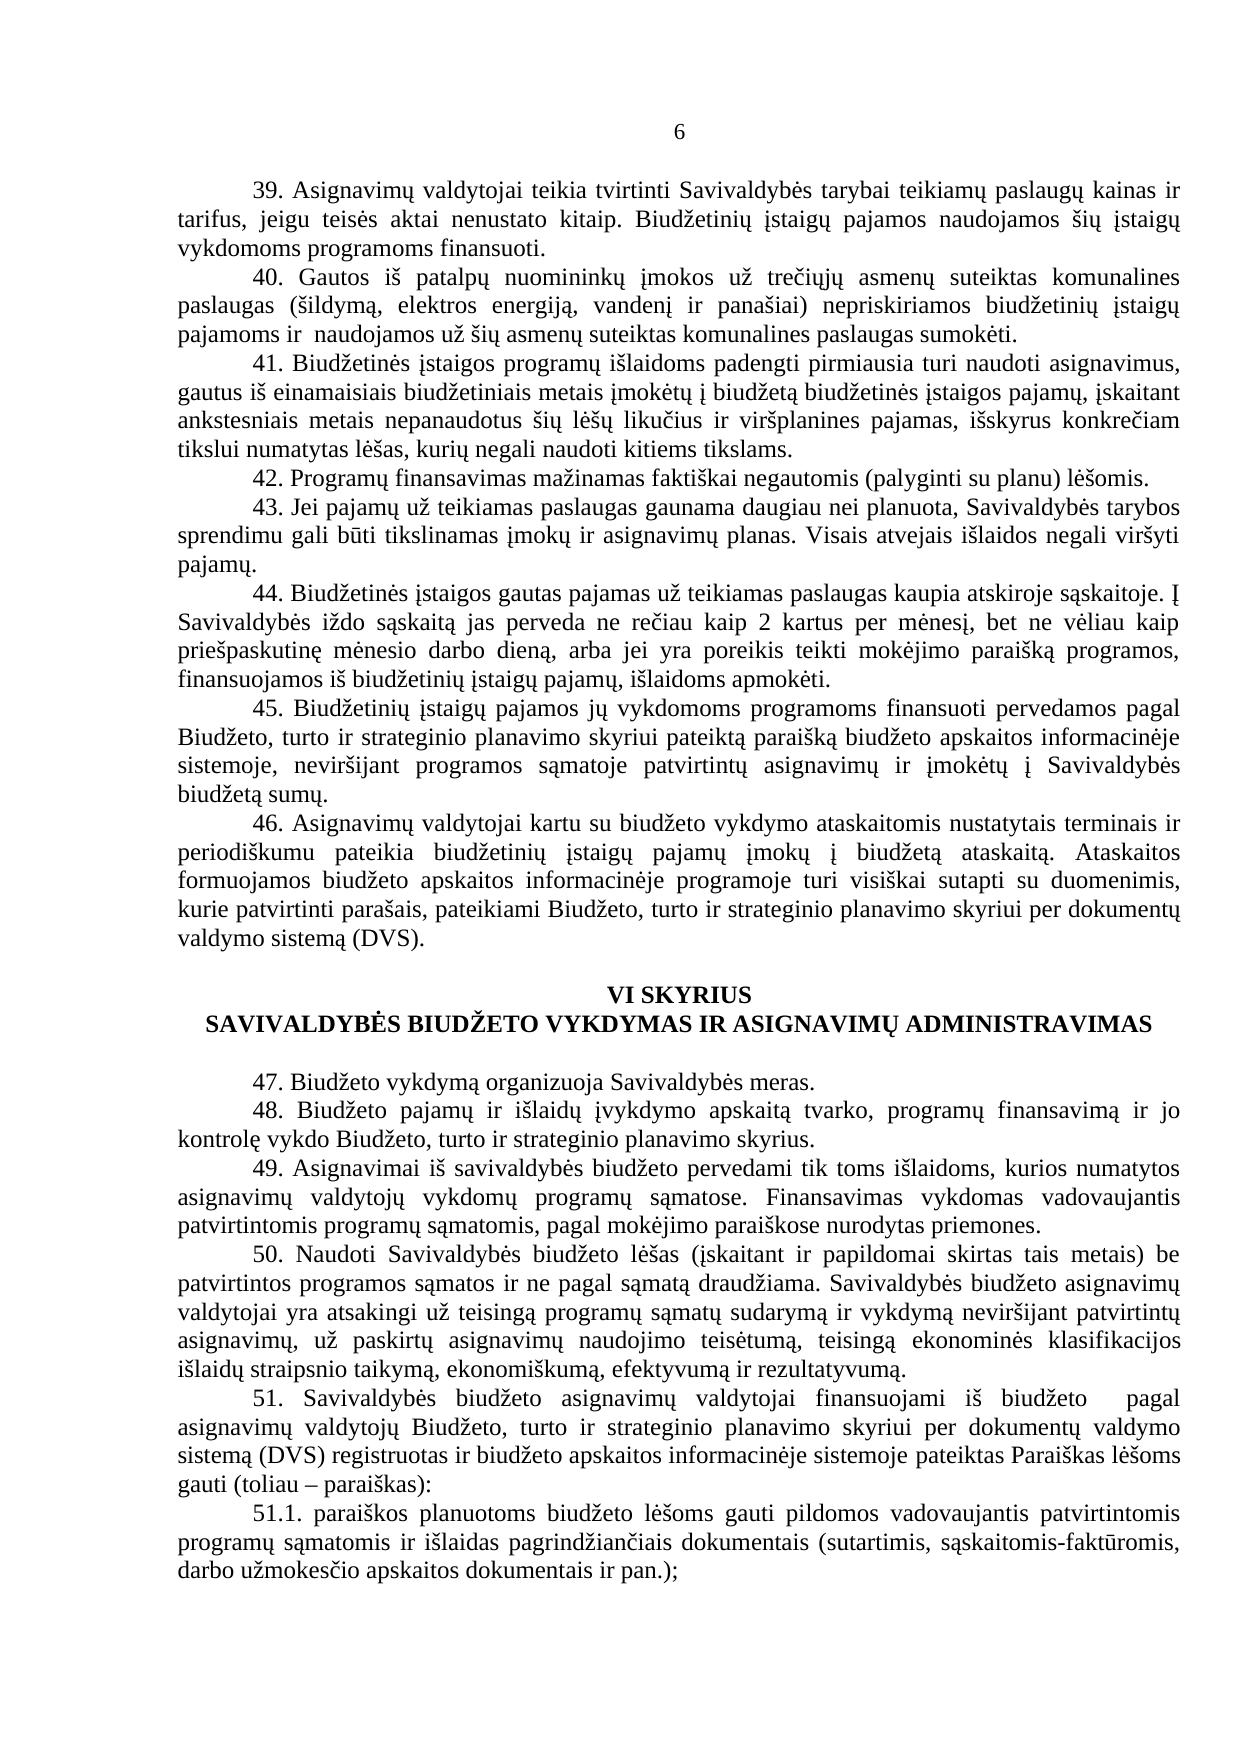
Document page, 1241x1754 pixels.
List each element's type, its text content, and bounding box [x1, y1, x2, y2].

text 45. Biudžetinių įstaigų pajamos jų vykdomoms programoms finansuoti pervedamos pagal Biudžeto, turto ir strateginio planavimo skyriui pateiktą paraišką biudžeto apskaitos informacinėje sistemoje, neviršijant programos sąmatoje patvirtintų asignavimų ir įmokėtų į Savivaldybės biudžetą sumų. [177, 693, 1181, 808]
text 50. Naudoti Savivaldybės biudžeto lėšas (įskaitant ir papildomai skirtas tais metais) be patvirtintos programos sąmatos ir ne pagal sąmatą draudžiama. Savivaldybės biudžeto asignavimų valdytojai yra atsakingi už teisingą programų sąmatų sudarymą ir vykdymą neviršijant patvirtintų asignavimų, už paskirtų asignavimų naudojimo teisėtumą, teisingą ekonominės klasifikacijos išlaidų straipsnio taikymą, ekonomiškumą, efektyvumą ir rezultatyvumą. [177, 1239, 1181, 1383]
text 43. Jei pajamų už teikiamas paslaugas gaunama daugiau nei planuota, Savivaldybės tarybos sprendimu gali būti tikslinamas įmokų ir asignavimų planas. Visais atvejais išlaidos negali viršyti pajamų. [177, 492, 1181, 578]
text SAVIVALDYBĖS BIUDŽETO VYKDYMAS IR ASIGNAVIMŲ ADMINISTRAVIMAS [177, 1009, 1181, 1038]
text 47. Biudžeto vykdymą organizuoja Savivaldybės meras. [177, 1067, 1181, 1096]
text 46. Asignavimų valdytojai kartu su biudžeto vykdymo ataskaitomis nustatytais terminais ir periodiškumu pateikia biudžetinių įstaigų pajamų įmokų į biudžetą ataskaitą. Ataskaitos formuojamos biudžeto apskaitos informacinėje programoje turi visiškai sutapti su duomenimis, kurie patvirtinti parašais, pateikiami Biudžeto, turto ir strateginio planavimo skyriui per dokumentų valdymo sistemą (DVS). [177, 808, 1181, 952]
text VI SKYRIUS [177, 981, 1181, 1009]
text 40. Gautos iš patalpų nuomininkų įmokos už trečiųjų asmenų suteiktas komunalines paslaugas (šildymą, elektros energiją, vandenį ir panašiai) nepriskiriamos biudžetinių įstaigų pajamoms ir naudojamos už šių asmenų suteiktas komunalines paslaugas sumokėti. [177, 262, 1181, 348]
text 39. Asignavimų valdytojai teikia tvirtinti Savivaldybės tarybai teikiamų paslaugų kainas ir tarifus, jeigu teisės aktai nenustato kitaip. Biudžetinių įstaigų pajamos naudojamos šių įstaigų vykdomoms programoms finansuoti. [177, 176, 1181, 262]
text 51. Savivaldybės biudžeto asignavimų valdytojai finansuojami iš biudžeto pagal asignavimų valdytojų Biudžeto, turto ir strateginio planavimo skyriui per dokumentų valdymo sistemą (DVS) registruotas ir biudžeto apskaitos informacinėje sistemoje pateiktas Paraiškas lėšoms gauti (toliau – paraiškas): [177, 1383, 1181, 1498]
text 48. Biudžeto pajamų ir išlaidų įvykdymo apskaitą tvarko, programų finansavimą ir jo kontrolę vykdo Biudžeto, turto ir strateginio planavimo skyrius. [177, 1096, 1181, 1153]
text 51.1. paraiškos planuotoms biudžeto lėšoms gauti pildomos vadovaujantis patvirtintomis programų sąmatomis ir išlaidas pagrindžiančiais dokumentais (sutartimis, sąskaitomis-faktūromis, darbo užmokesčio apskaitos dokumentais ir pan.); [177, 1498, 1181, 1584]
text 41. Biudžetinės įstaigos programų išlaidoms padengti pirmiausia turi naudoti asignavimus, gautus iš einamaisiais biudžetiniais metais įmokėtų į biudžetą biudžetinės įstaigos pajamų, įskaitant ankstesniais metais nepanaudotus šių lėšų likučius ir viršplanines pajamas, išskyrus konkrečiam tikslui numatytas lėšas, kurių negali naudoti kitiems tikslams. [177, 348, 1181, 463]
text 42. Programų finansavimas mažinamas faktiškai negautomis (palyginti su planu) lėšomis. [177, 463, 1181, 492]
text 44. Biudžetinės įstaigos gautas pajamas už teikiamas paslaugas kaupia atskiroje sąskaitoje. Į Savivaldybės iždo sąskaitą jas perveda ne rečiau kaip 2 kartus per mėnesį, bet ne vėliau kaip priešpaskutinę mėnesio darbo dieną, arba jei yra poreikis teikti mokėjimo paraišką programos, finansuojamos iš biudžetinių įstaigų pajamų, išlaidoms apmokėti. [177, 578, 1181, 693]
text 49. Asignavimai iš savivaldybės biudžeto pervedami tik toms išlaidoms, kurios numatytos asignavimų valdytojų vykdomų programų sąmatose. Finansavimas vykdomas vadovaujantis patvirtintomis programų sąmatomis, pagal mokėjimo paraiškose nurodytas priemones. [177, 1153, 1181, 1239]
